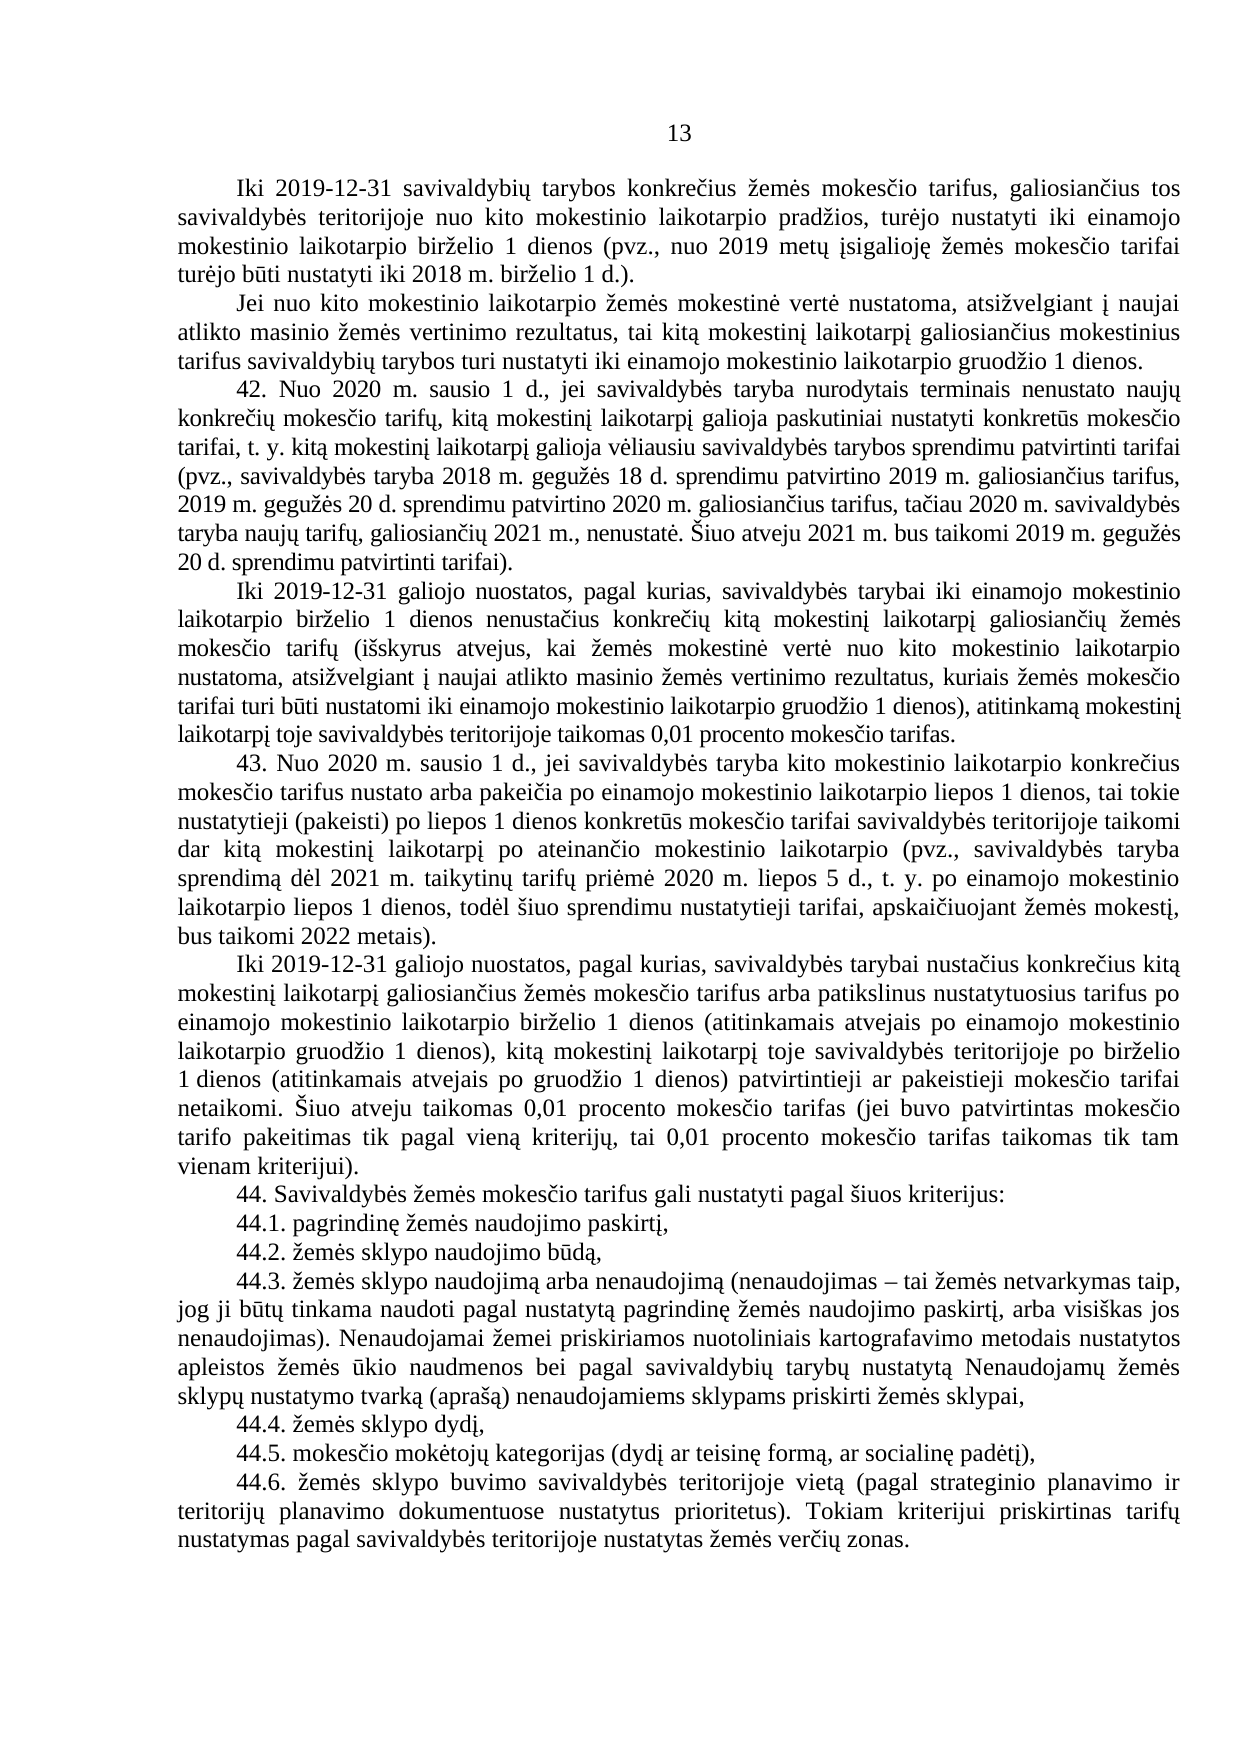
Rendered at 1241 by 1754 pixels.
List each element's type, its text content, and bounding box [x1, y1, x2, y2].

text 44.2. žemės sklypo naudojimo būdą, [177, 1237, 1181, 1266]
text 44.4. žemės sklypo dydį, [177, 1409, 1181, 1438]
text Jei nuo kito mokestinio laikotarpio žemės mokestinė vertė nustatoma, atsižvelgiant į naujai atlikto masinio žemės vertinimo rezultatus, tai kitą mokestinį laikotarpį galiosiančius mokestinius tarifus savivaldybių tarybos turi nustatyti iki einamojo mokestinio laikotarpio gruodžio 1 dienos. [177, 288, 1181, 374]
text Iki 2019-12-31 galiojo nuostatos, pagal kurias, savivaldybės tarybai iki einamojo mokestinio laikotarpio birželio 1 dienos nenustačius konkrečių kitą mokestinį laikotarpį galiosiančių žemės mokesčio tarifų (išskyrus atvejus, kai žemės mokestinė vertė nuo kito mokestinio laikotarpio nustatoma, atsižvelgiant į naujai atlikto masinio žemės vertinimo rezultatus, kuriais žemės mokesčio tarifai turi būti nustatomi iki einamojo mokestinio laikotarpio gruodžio 1 dienos), atitinkamą mokestinį laikotarpį toje savivaldybės teritorijoje taikomas 0,01 procento mokesčio tarifas. [177, 576, 1181, 748]
text 44.1. pagrindinę žemės naudojimo paskirtį, [177, 1208, 1181, 1237]
text 44.6. žemės sklypo buvimo savivaldybės teritorijoje vietą (pagal strateginio planavimo ir teritorijų planavimo dokumentuose nustatytus prioritetus). Tokiam kriterijui priskirtinas tarifų nustatymas pagal savivaldybės teritorijoje nustatytas žemės verčių zonas. [177, 1467, 1181, 1553]
text 44.5. mokesčio mokėtojų kategorijas (dydį ar teisinę formą, ar socialinę padėtį), [177, 1438, 1181, 1467]
text 44.3. žemės sklypo naudojimą arba nenaudojimą (nenaudojimas – tai žemės netvarkymas taip, jog ji būtų tinkama naudoti pagal nustatytą pagrindinę žemės naudojimo paskirtį, arba visiškas jos nenaudojimas). Nenaudojamai žemei priskiriamos nuotoliniais kartografavimo metodais nustatytos apleistos žemės ūkio naudmenos bei pagal savivaldybių tarybų nustatytą Nenaudojamų žemės sklypų nustatymo tvarką (aprašą) nenaudojamiems sklypams priskirti žemės sklypai, [177, 1266, 1181, 1409]
text 42. Nuo 2020 m. sausio 1 d., jei savivaldybės taryba nurodytais terminais nenustato naujų konkrečių mokesčio tarifų, kitą mokestinį laikotarpį galioja paskutiniai nustatyti konkretūs mokesčio tarifai, t. y. kitą mokestinį laikotarpį galioja vėliausiu savivaldybės tarybos sprendimu patvirtinti tarifai (pvz., savivaldybės taryba 2018 m. gegužės 18 d. sprendimu patvirtino 2019 m. galiosiančius tarifus, 2019 m. gegužės 20 d. sprendimu patvirtino 2020 m. galiosiančius tarifus, tačiau 2020 m. savivaldybės taryba naujų tarifų, galiosiančių 2021 m., nenustatė. Šiuo atveju 2021 m. bus taikomi 2019 m. gegužės 20 d. sprendimu patvirtinti tarifai). [177, 374, 1181, 576]
text Iki 2019-12-31 savivaldybių tarybos konkrečius žemės mokesčio tarifus, galiosiančius tos savivaldybės teritorijoje nuo kito mokestinio laikotarpio pradžios, turėjo nustatyti iki einamojo mokestinio laikotarpio birželio 1 dienos (pvz., nuo 2019 metų įsigalioję žemės mokesčio tarifai turėjo būti nustatyti iki 2018 m. birželio 1 d.). [177, 173, 1181, 288]
text 43. Nuo 2020 m. sausio 1 d., jei savivaldybės taryba kito mokestinio laikotarpio konkrečius mokesčio tarifus nustato arba pakeičia po einamojo mokestinio laikotarpio liepos 1 dienos, tai tokie nustatytieji (pakeisti) po liepos 1 dienos konkretūs mokesčio tarifai savivaldybės teritorijoje taikomi dar kitą mokestinį laikotarpį po ateinančio mokestinio laikotarpio (pvz., savivaldybės taryba sprendimą dėl 2021 m. taikytinų tarifų priėmė 2020 m. liepos 5 d., t. y. po einamojo mokestinio laikotarpio liepos 1 dienos, todėl šiuo sprendimu nustatytieji tarifai, apskaičiuojant žemės mokestį, bus taikomi 2022 metais). [177, 748, 1181, 949]
text 44. Savivaldybės žemės mokesčio tarifus gali nustatyti pagal šiuos kriterijus: [177, 1179, 1181, 1208]
text Iki 2019-12-31 galiojo nuostatos, pagal kurias, savivaldybės tarybai nustačius konkrečius kitą mokestinį laikotarpį galiosiančius žemės mokesčio tarifus arba patikslinus nustatytuosius tarifus po einamojo mokestinio laikotarpio birželio 1 dienos (atitinkamais atvejais po einamojo mokestinio laikotarpio gruodžio 1 dienos), kitą mokestinį laikotarpį toje savivaldybės teritorijoje po birželio 1 dienos (atitinkamais atvejais po gruodžio 1 dienos) patvirtintieji ar pakeistieji mokesčio tarifai netaikomi. Šiuo atveju taikomas 0,01 procento mokesčio tarifas (jei buvo patvirtintas mokesčio tarifo pakeitimas tik pagal vieną kriterijų, tai 0,01 procento mokesčio tarifas taikomas tik tam vienam kriterijui). [177, 949, 1181, 1179]
